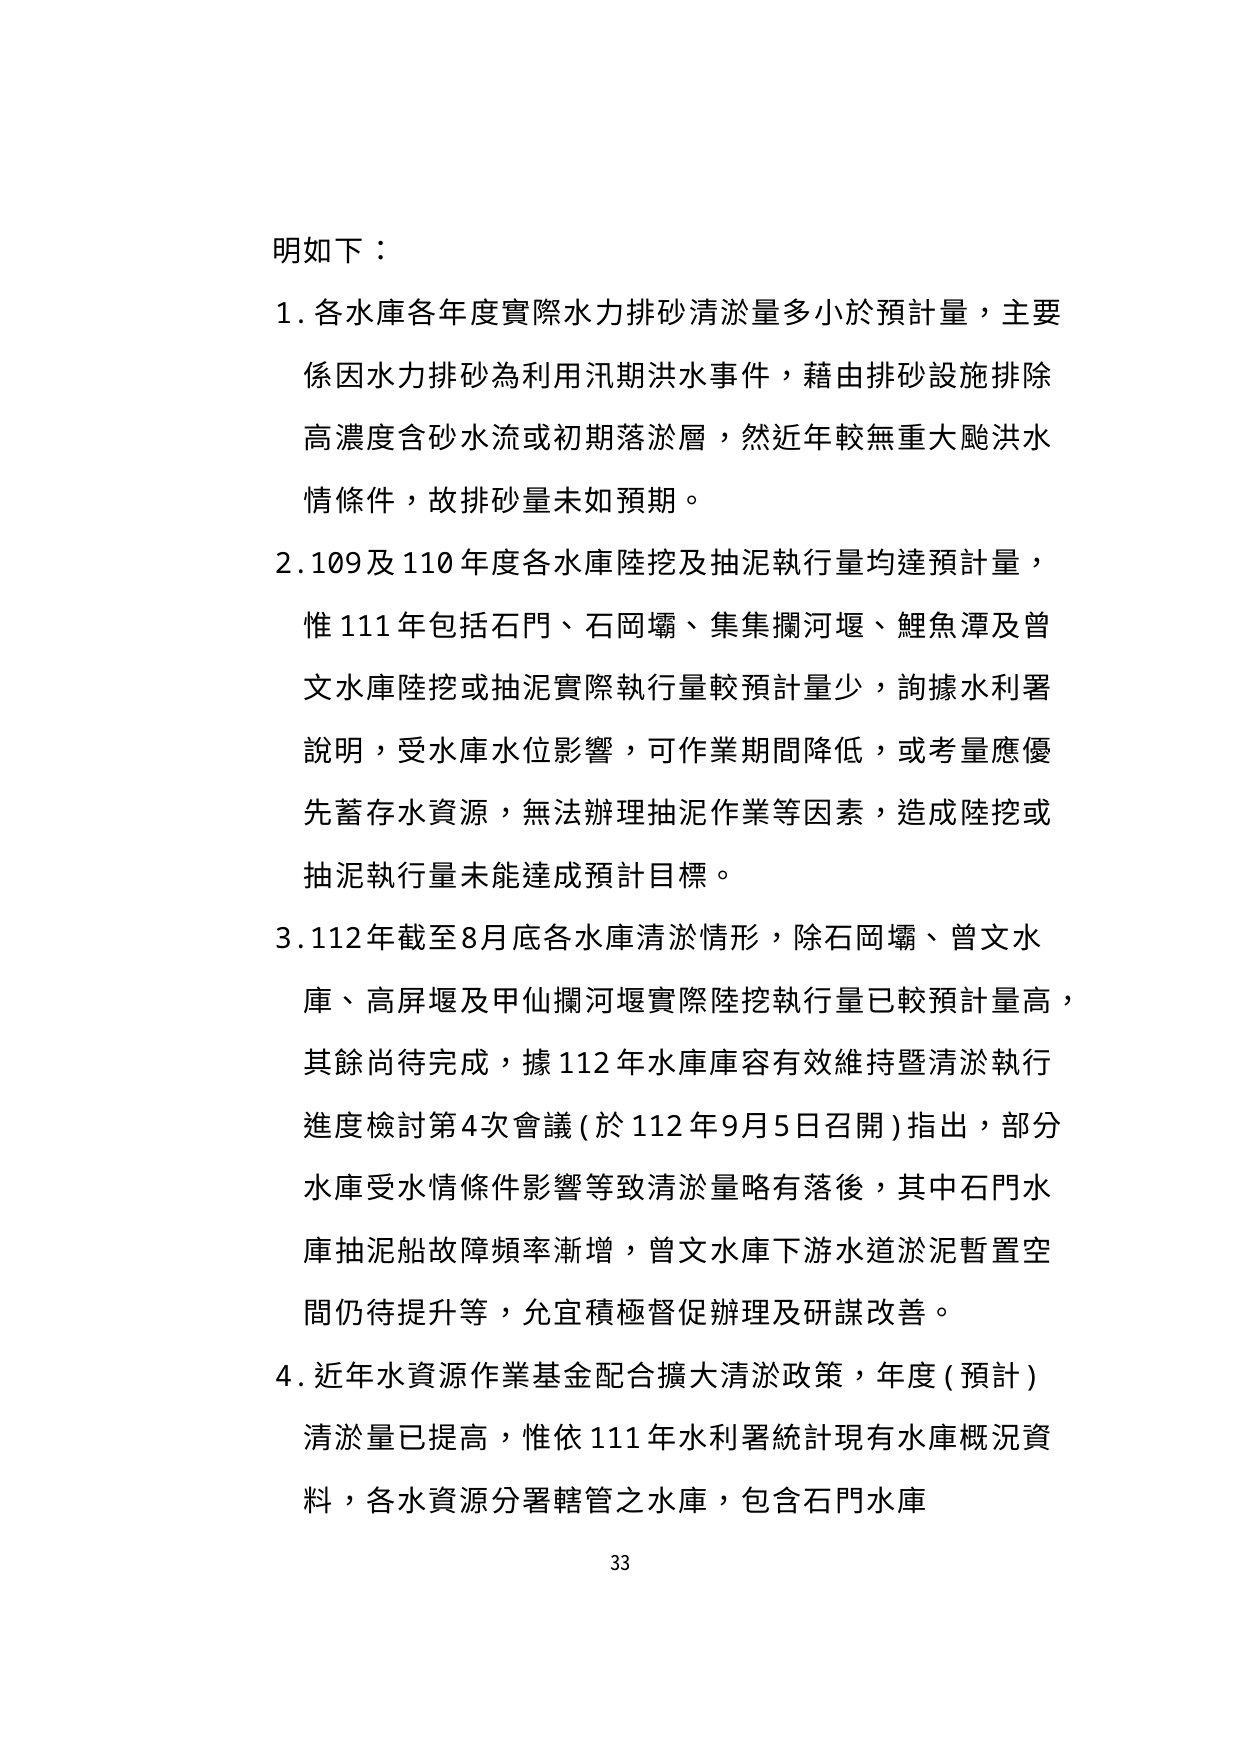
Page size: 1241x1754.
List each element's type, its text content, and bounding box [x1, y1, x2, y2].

text 3.112年截至8月底各水庫清淤情形，除石岡壩、曾文水庫、高屏堰及甲仙攔河堰實際陸挖執行量已較預計量高，其餘尚待完成，據112年水庫庫容有效維持暨清淤執行進度檢討第4次會議(於112年9月5日召開)指出，部分水庫受水情條件影響等致清淤量略有落後，其中石門水庫抽泥船故障頻率漸增，曾文水庫下游水道淤泥暫置空間仍待提升等，允宜積極督促辦理及研謀改善。 [266, 894, 1063, 1332]
text 明如下： [266, 207, 1063, 269]
text 4.近年水資源作業基金配合擴大清淤政策，年度(預計)清淤量已提高，惟依111年水利署統計現有水庫概況資料，各水資源分署轄管之水庫，包含石門水庫 [266, 1332, 1063, 1519]
text 2.109及110年度各水庫陸挖及抽泥執行量均達預計量，惟111年包括石門、石岡壩、集集攔河堰、鯉魚潭及曾文水庫陸挖或抽泥實際執行量較預計量少，詢據水利署說明，受水庫水位影響，可作業期間降低，或考量應優先蓄存水資源，無法辦理抽泥作業等因素，造成陸挖或抽泥執行量未能達成預計目標。 [266, 519, 1063, 894]
text 1.各水庫各年度實際水力排砂清淤量多小於預計量，主要係因水力排砂為利用汛期洪水事件，藉由排砂設施排除高濃度含砂水流或初期落淤層，然近年較無重大颱洪水情條件，故排砂量未如預期。 [266, 269, 1063, 519]
